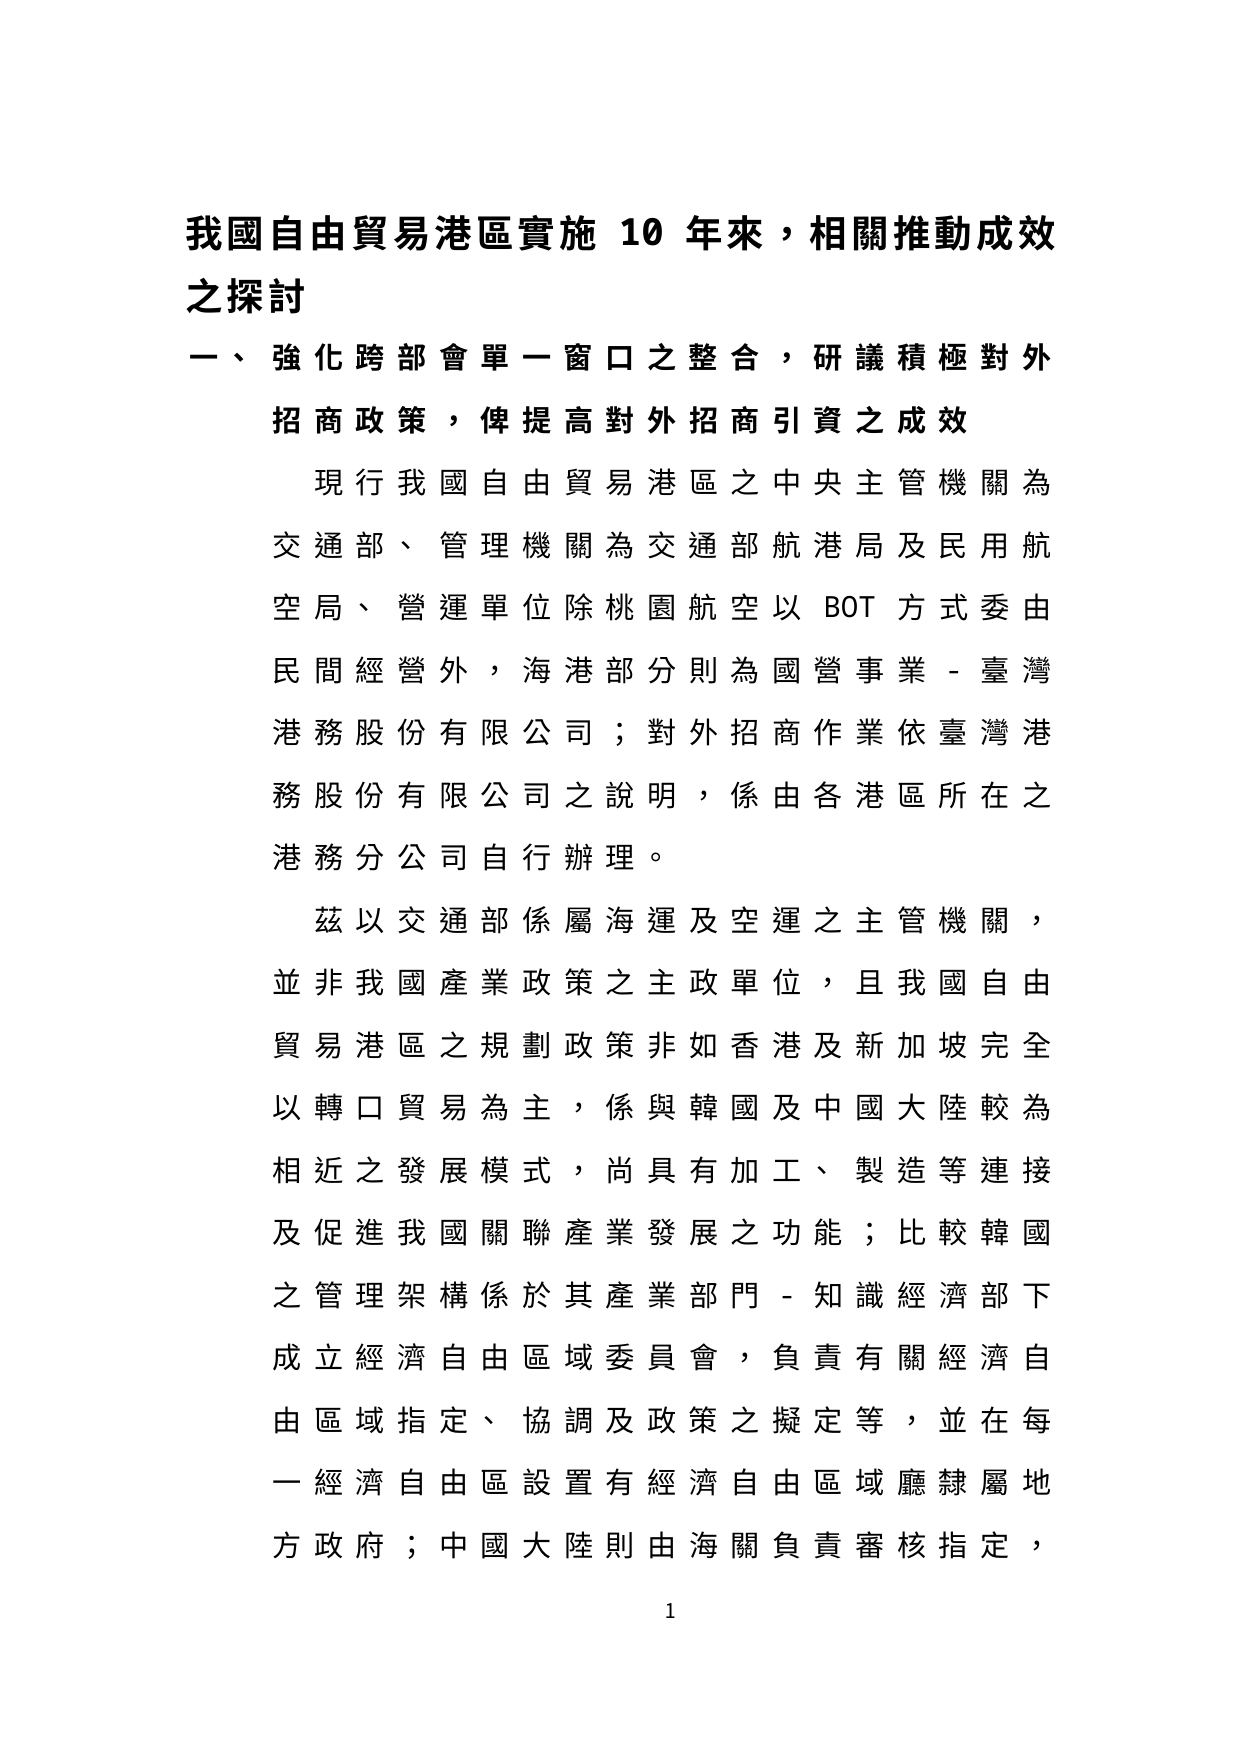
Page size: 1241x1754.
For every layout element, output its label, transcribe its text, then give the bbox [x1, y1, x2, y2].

text 現行我國自由貿易港區之中央主管機關為交通部、管理機關為交通部航港局及民用航空局、營運單位除桃園航空以BOT方式委由民間經營外，海港部分則為國營事業-臺灣港務股份有限公司；對外招商作業依臺灣港務股份有限公司之說明，係由各港區所在之港務分公司自行辦理。 [242, 439, 1058, 877]
text 茲以交通部係屬海運及空運之主管機關，並非我國產業政策之主政單位，且我國自由貿易港區之規劃政策非如香港及新加坡完全以轉口貿易為主，係與韓國及中國大陸較為相近之發展模式，尚具有加工、製造等連接及促進我國關聯產業發展之功能；比較韓國之管理架構係於其產業部門-知識經濟部下成立經濟自由區域委員會，負責有關經濟自由區域指定、協調及政策之擬定等，並在每一經濟自由區設置有經濟自由區域廳隸屬地方政府；中國大陸則由海關負責審核指定， [242, 877, 1058, 1564]
text 一、強化跨部會單一窗口之整合，研議積極對外招商政策，俾提高對外招商引資之成效 [183, 314, 1058, 439]
text 我國自由貿易港區實施10年來，相關推動成效之探討 [183, 189, 1058, 314]
